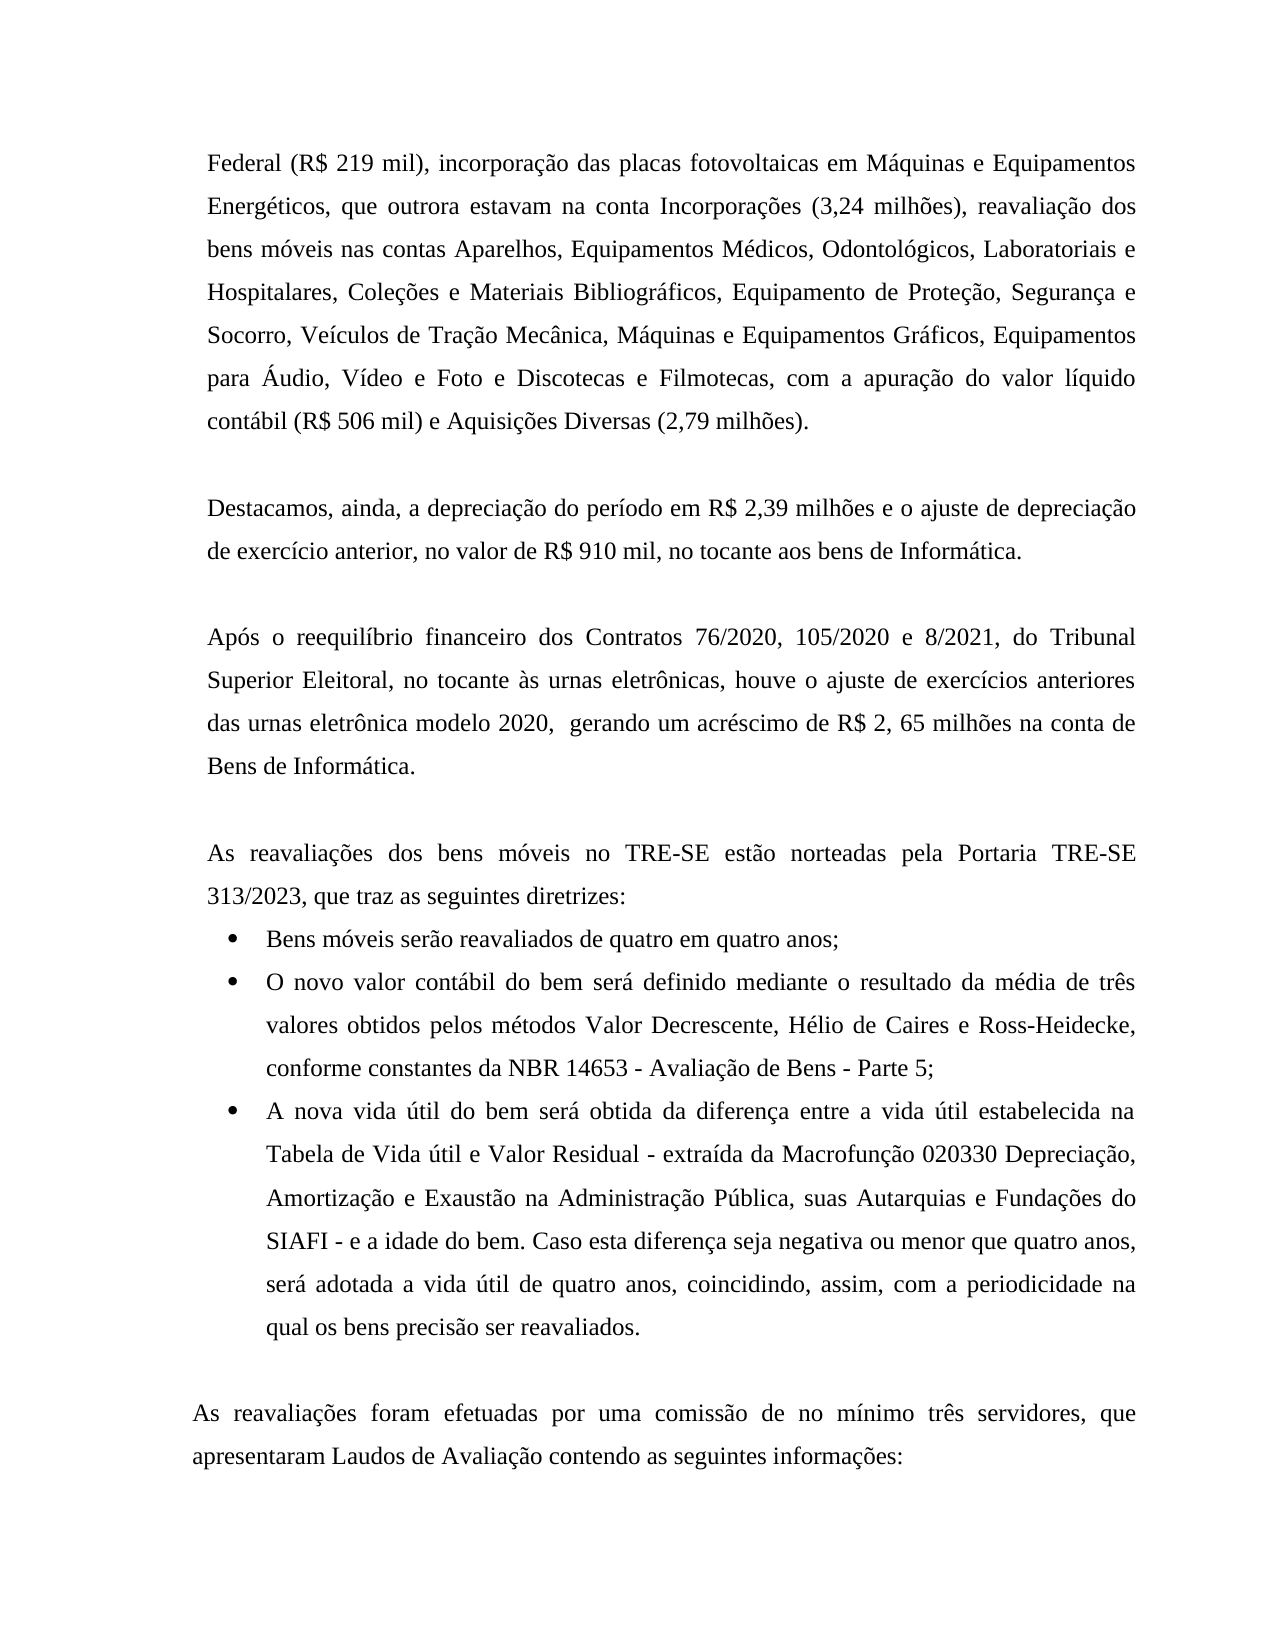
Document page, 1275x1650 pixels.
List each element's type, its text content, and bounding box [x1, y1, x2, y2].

list Bens móveis serão reavaliados de quatro em quatro anos; [228, 924, 1137, 953]
list O novo valor contábil do bem será definido mediante o resultado da média de três valores obtidos pelos métodos Valor Decrescente, Hélio de Caires e Ross-Heidecke, conforme constantes da NBR 14653 - Avaliação de Bens - Parte 5; [228, 967, 1137, 1082]
text As reavaliações foram efetuadas por uma comissão de no mínimo três servidores, que apresentaram Laudos de Avaliação contendo as seguintes informações: [192, 1398, 1137, 1470]
list A nova vida útil do bem será obtida da diferença entre a vida útil estabelecida na Tabela de Vida útil e Valor Residual - extraída da Macrofunção 020330 Depreciação, Amortização e Exaustão na Administração Pública, suas Autarquias e Fundações do SIAFI - e a idade do bem. Caso esta diferença seja negativa ou menor que quatro anos, será adotada a vida útil de quatro anos, coincidindo, assim, com a periodicidade na qual os bens precisão ser reavaliados. [228, 1096, 1137, 1341]
text Destacamos, ainda, a depreciação do período em R$ 2,39 milhões e o ajuste de depreciação de exercício anterior, no valor de R$ 910 mil, no tocante aos bens de Informática. [207, 493, 1137, 564]
text As reavaliações dos bens móveis no TRE-SE estão norteadas pela Portaria TRE-SE 313/2023, que traz as seguintes diretrizes: [207, 838, 1137, 909]
text Após o reequilíbrio financeiro dos Contratos 76/2020, 105/2020 e 8/2021, do Tribunal Superior Eleitoral, no tocante às urnas eletrônicas, houve o ajuste de exercícios anteriores das urnas eletrônica modelo 2020, gerando um acréscimo de R$ 2, 65 milhões na conta de Bens de Informática. [207, 622, 1137, 780]
text Federal (R$ 219 mil), incorporação das placas fotovoltaicas em Máquinas e Equipamentos Energéticos, que outrora estavam na conta Incorporações (3,24 milhões), reavaliação dos bens móveis nas contas Aparelhos, Equipamentos Médicos, Odontológicos, Laboratoriais e Hospitalares, Coleções e Materiais Bibliográficos, Equipamento de Proteção, Segurança e Socorro, Veículos de Tração Mecânica, Máquinas e Equipamentos Gráficos, Equipamentos para Áudio, Vídeo e Foto e Discotecas e Filmotecas, com a apuração do valor líquido contábil (R$ 506 mil) e Aquisições Diversas (2,79 milhões). [207, 148, 1137, 435]
